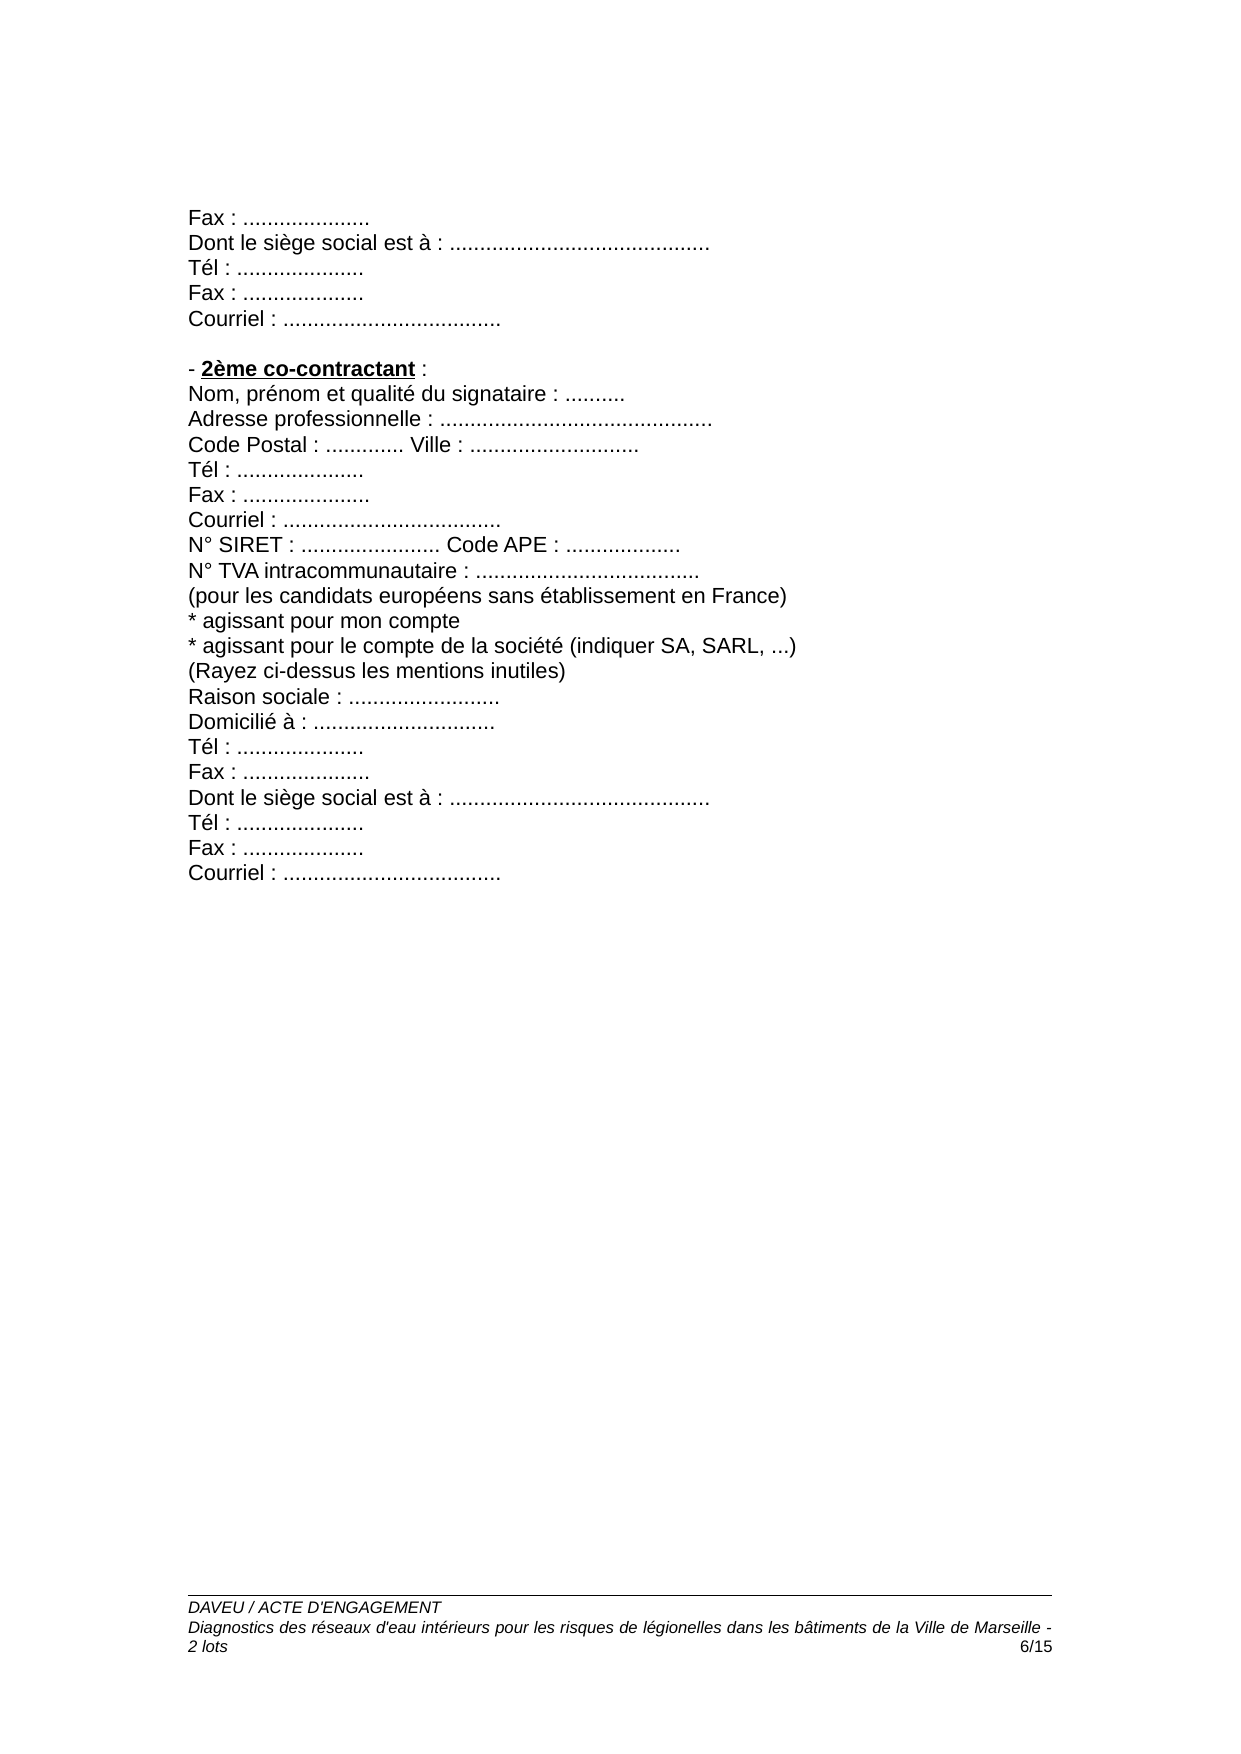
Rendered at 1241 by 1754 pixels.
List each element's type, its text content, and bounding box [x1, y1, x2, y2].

text Nom, prénom et qualité du signataire : .......... [188, 381, 1052, 406]
text Raison sociale : ......................... [188, 683, 1052, 709]
text N° TVA intracommunautaire : ..................................... [188, 557, 1052, 583]
text Dont le siège social est à : ........................................... [188, 784, 1052, 809]
text Tél : ..................... [188, 809, 1052, 835]
text Fax : ..................... [188, 759, 1052, 784]
text Fax : ..................... [188, 204, 1052, 230]
text Dont le siège social est à : ........................................... [188, 230, 1052, 255]
text Courriel : .................................... [188, 507, 1052, 532]
text Courriel : .................................... [188, 305, 1052, 331]
text Code Postal : ............. Ville : ............................ [188, 431, 1052, 457]
text * agissant pour mon compte [188, 608, 1052, 633]
text Tél : ..................... [188, 255, 1052, 280]
text Tél : ..................... [188, 457, 1052, 482]
text Fax : .................... [188, 835, 1052, 860]
text Fax : .................... [188, 280, 1052, 305]
text (Rayez ci-dessus les mentions inutiles) [188, 658, 1052, 683]
text N° SIRET : ....................... Code APE : ................... [188, 532, 1052, 557]
text Adresse professionnelle : ............................................. [188, 406, 1052, 431]
text Tél : ..................... [188, 734, 1052, 759]
text (pour les candidats européens sans établissement en France) [188, 583, 1052, 608]
text Courriel : .................................... [188, 860, 1052, 885]
text Fax : ..................... [188, 482, 1052, 507]
text * agissant pour le compte de la société (indiquer SA, SARL, ...) [188, 633, 1052, 658]
text Domicilié à : .............................. [188, 709, 1052, 734]
text - 2ème co-contractant : [188, 356, 1052, 381]
